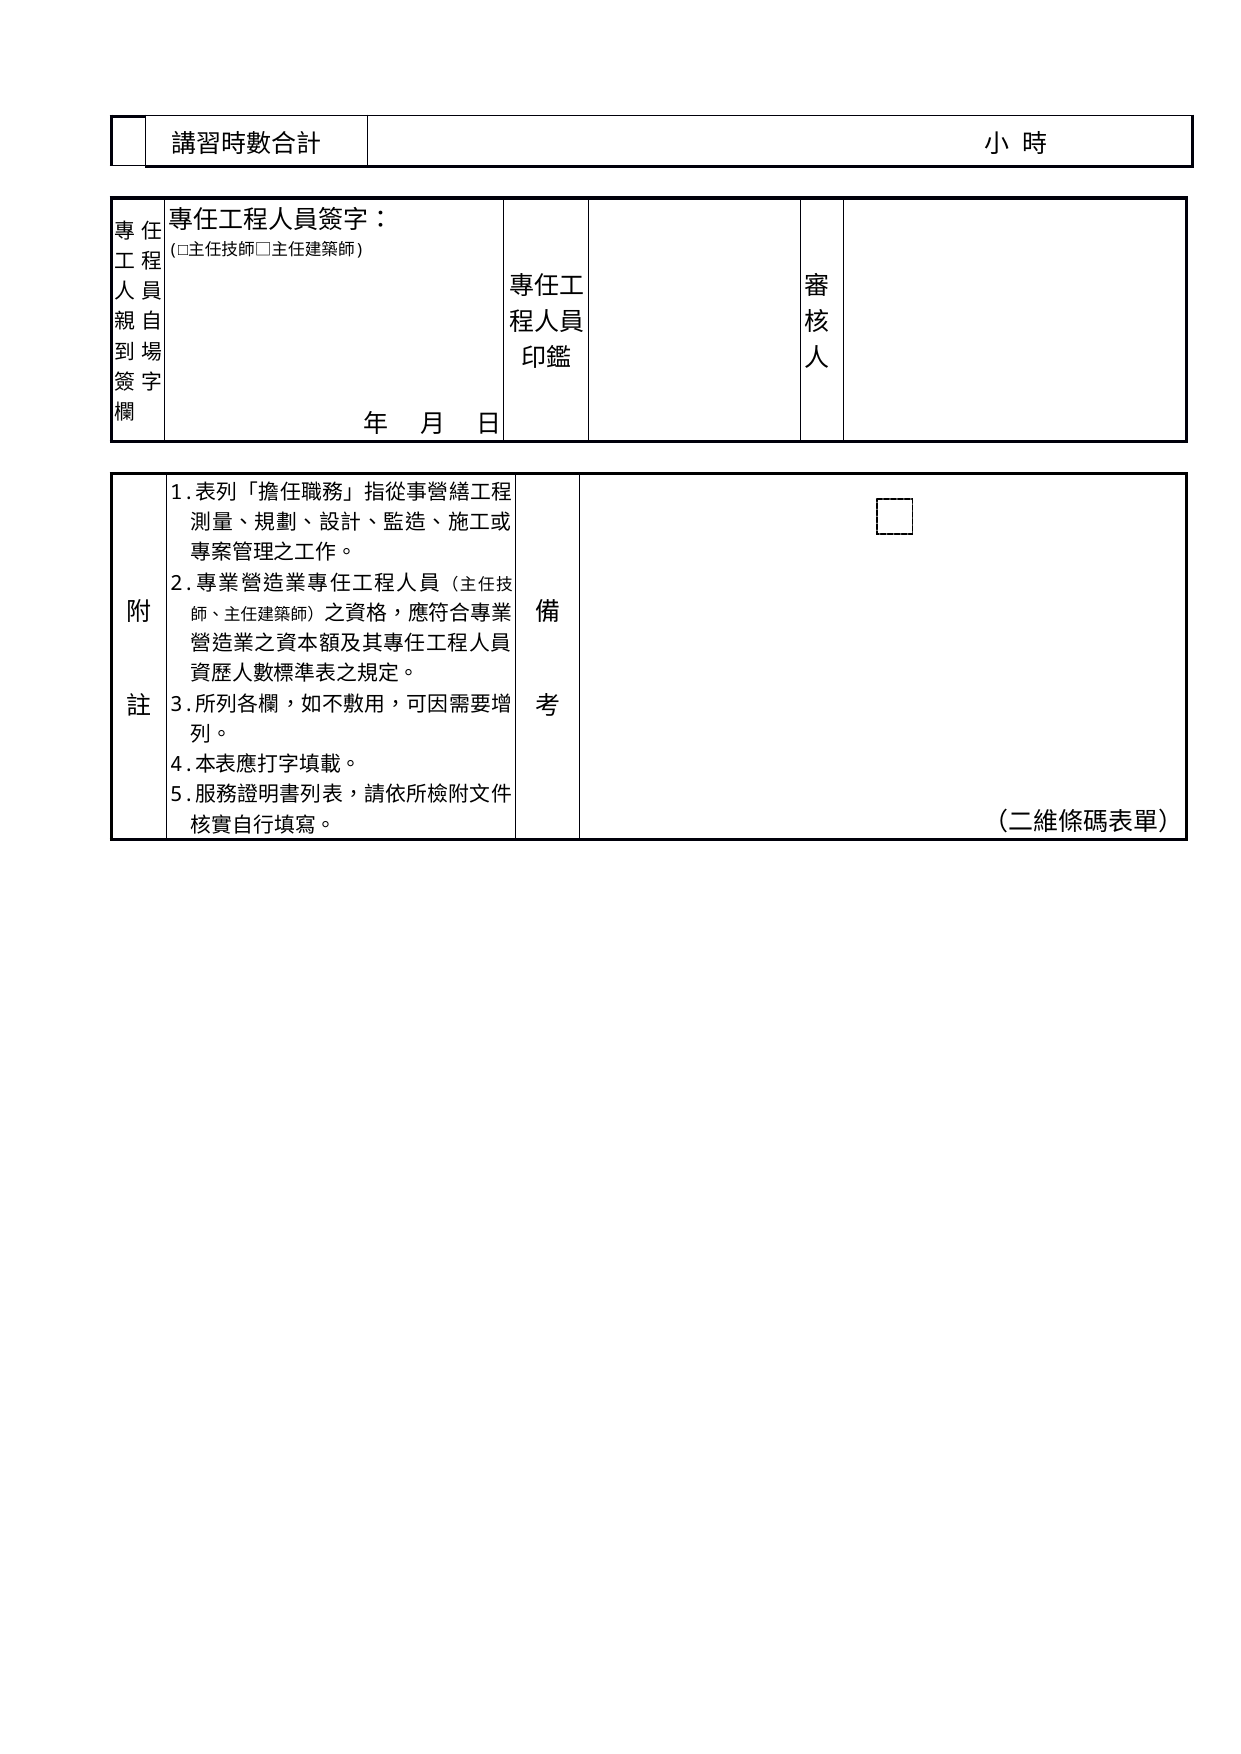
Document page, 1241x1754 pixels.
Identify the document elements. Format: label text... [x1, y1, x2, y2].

table_header （二維條碼表單） [580, 475, 1185, 838]
table_header 專任工程人員印鑑 [504, 200, 588, 440]
table_header [844, 200, 1185, 440]
table_header 專任工程人員簽字： (□主任技師□主任建築師) 年 月 日 [165, 200, 503, 440]
table_header 附 註 [113, 475, 166, 838]
table_header 專任工程人員親自到場簽字欄 [113, 200, 164, 440]
table_cell 小 時 [838, 116, 1191, 164]
table_cell 講習時數合計 [146, 116, 367, 164]
table_header [589, 200, 800, 440]
table_header 備 考 [516, 475, 579, 838]
table_cell [368, 116, 838, 164]
table_header 1.表列「擔任職務」指從事營繕工程 測量、規劃、設計、監造、施工或專案管理之工作。 2.專業營造業專任工程人員（主任技師、主任建築師）之資格，應符合專業營造業之資本額及其專任工程人員資歷人數標準表之規定。 3.所列各欄，如不敷用，可因需要增列。 4.本表應打字填載。 5.服務證明書列表，請依所檢附文件核實自行填寫。 [167, 475, 515, 838]
table_header 審 核 人 [801, 200, 843, 440]
table_header [113, 118, 145, 164]
